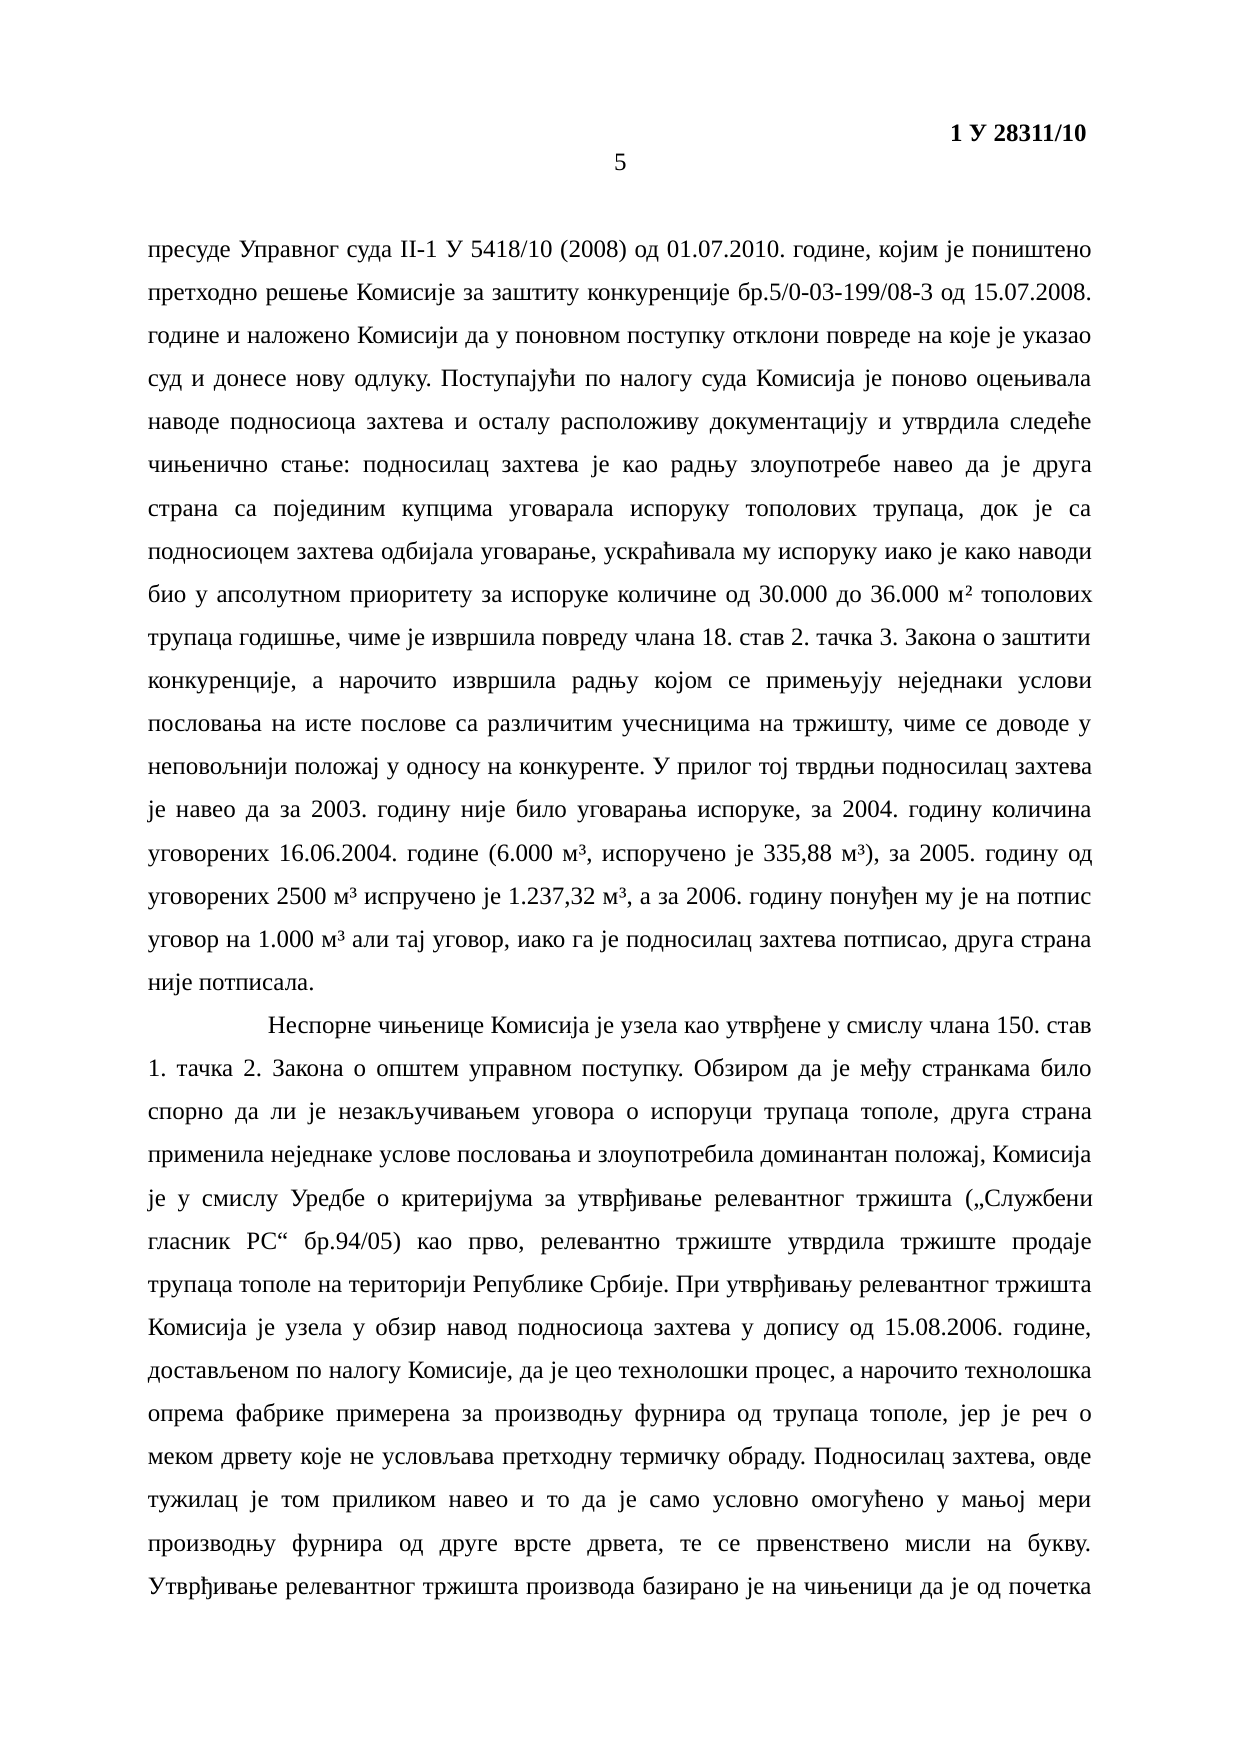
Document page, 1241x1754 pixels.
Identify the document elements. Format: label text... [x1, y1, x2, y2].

text пресуде Управног суда II-1 У 5418/10 (2008) од 01.07.2010. године, којим је поништено претходно решење Комисије за заштиту конкуренције бр.5/0-03-199/08-3 од 15.07.2008. године и наложено Комисији да у поновном поступку отклони повреде на које је указао суд и донесе нову одлуку. Поступајући по налогу суда Комисија је поново оцењивала наводе подносиоца захтева и осталу расположиву документацију и утврдила следеће чињенично стање: подносилац захтева је као радњу злоупотребе навео да је друга страна са појединим купцима уговарала испоруку тополових трупаца, док је са подносиоцем захтева одбијала уговарање, ускраћивала му испоруку иако је како наводи био у апсолутном приоритету за испоруке количине од 30.000 до 36.000 м² тополових трупаца годишње, чиме је извршила повреду члана 18. став 2. тачка 3. Закона о заштити конкуренције, а нарочито извршила радњу којом се примењују неједнаки услови пословања на исте послове са различитим учесницима на тржишту, чиме се доводе у неповољнији положај у односу на конкуренте. У прилог тој тврдњи подносилац захтева је навео да за 2003. годину није било уговарања испоруке, за 2004. годину количина уговорених 16.06.2004. године (6.000 м³, испоручено је 335,88 м³), за 2005. годину од уговорених 2500 м³ испручено је 1.237,32 м³, а за 2006. годину понуђен му је на потпис уговор на 1.000 м³ али тај уговор, иако га је подносилац захтева потписао, друга страна није потписала. [148, 234, 1093, 996]
text Неспорне чињенице Комисија је узела као утврђене у смислу члана 150. став 1. тачка 2. Закона о општем управном поступку. Обзиром да је међу странкама било спорно да ли је незакључивањем уговора о испоруци трупаца тополе, друга страна применила неједнаке услове пословања и злоупотребила доминантан положај, Комисија је у смислу Уредбе о критеријума за утврђивање релевантног тржишта („Службени гласник РС“ бр.94/05) као прво, релевантно тржиште утврдила тржиште продаје трупаца тополе на територији Републике Србије. При утврђивању релевантног тржишта Комисија је узела у обзир навод подносиоца захтева у допису од 15.08.2006. године, достављеном по налогу Комисије, да је цео технолошки процес, а нарочито технолошка опрема фабрике примерена за производњу фурнира од трупаца тополе, јер је реч о меком дрвету које не условљава претходну термичку обраду. Подносилац захтева, овде тужилац је том приликом навео и то да је само условно омогућено у мањој мери производњу фурнира од друге врсте дрвета, те се првенствено мисли на букву. Утврђивање релевантног тржишта производа базирано је на чињеници да је од почетка [148, 1010, 1093, 1599]
